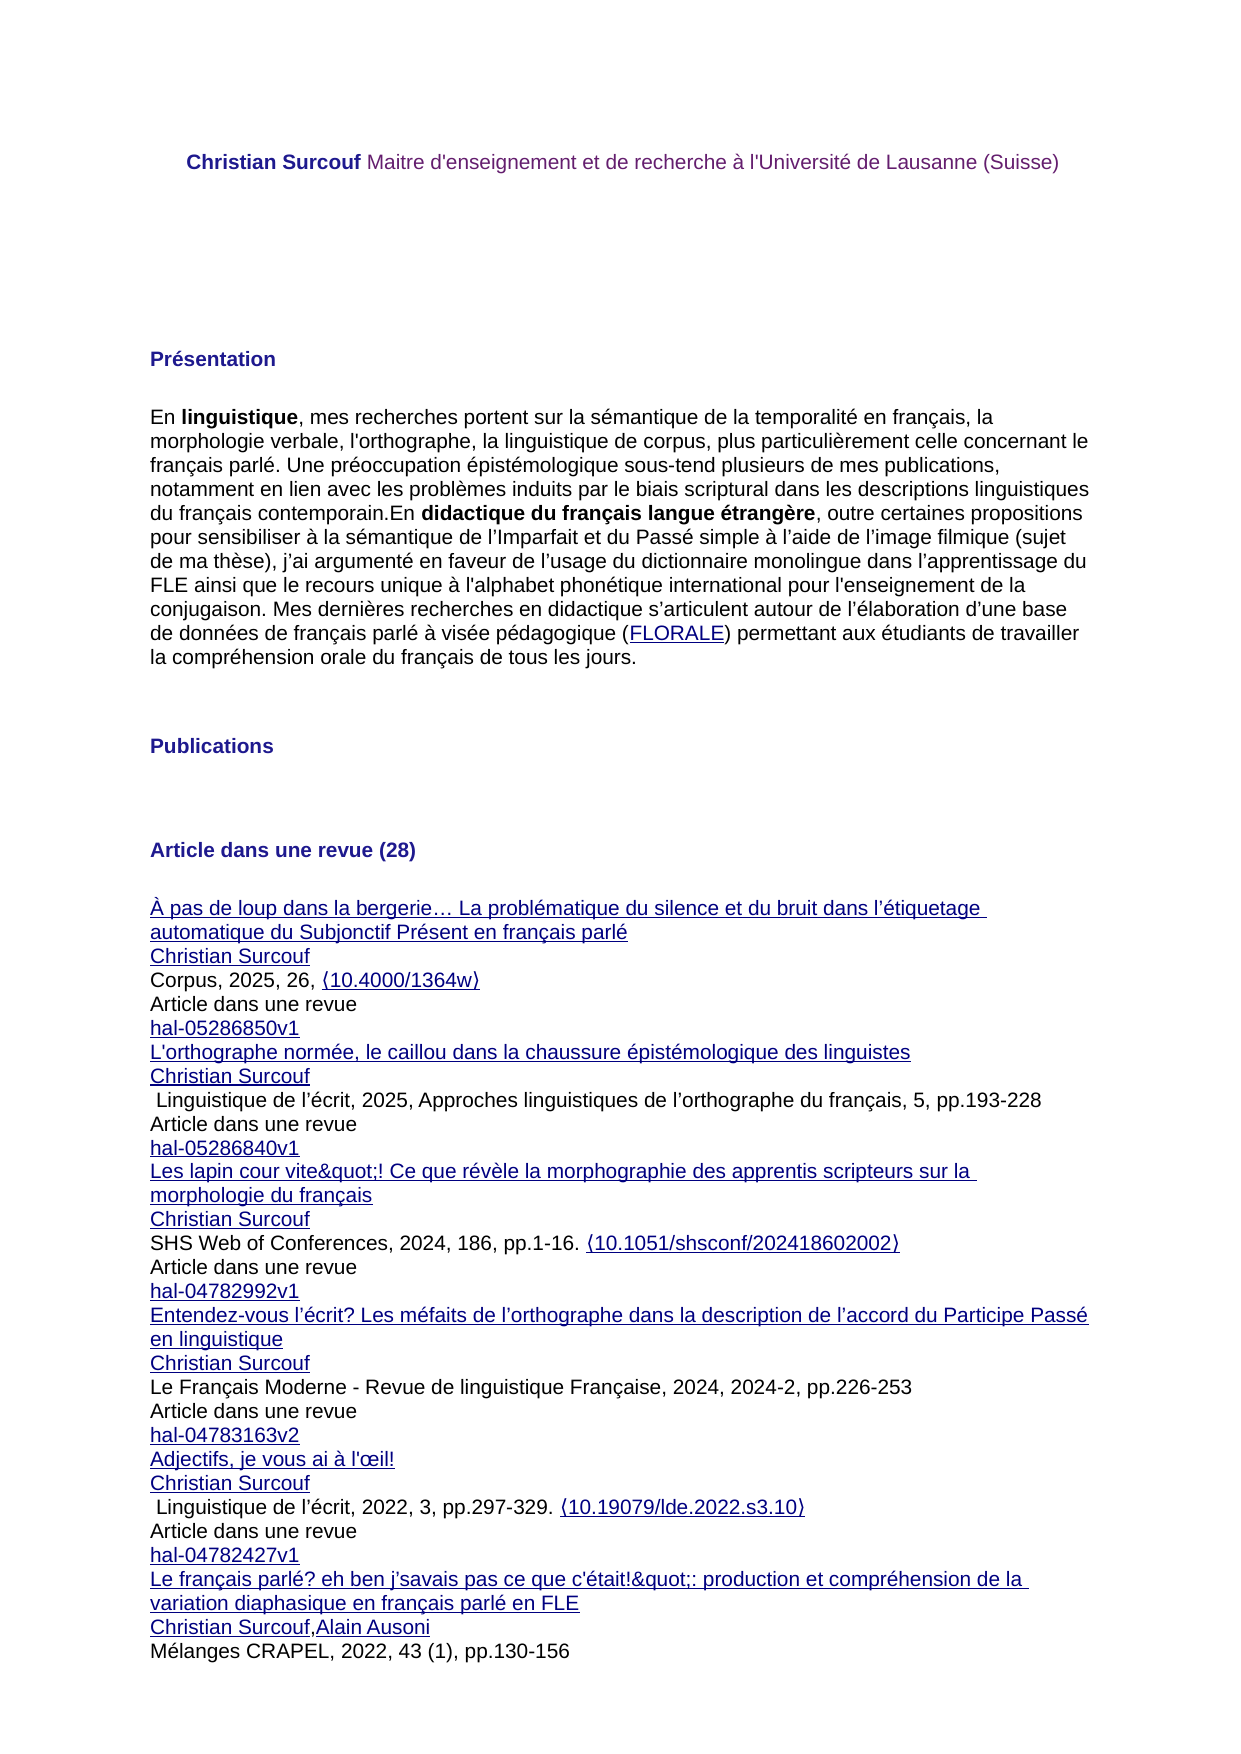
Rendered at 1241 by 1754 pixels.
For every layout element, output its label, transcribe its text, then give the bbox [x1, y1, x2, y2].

subtitle Présentation [150, 347, 1090, 371]
subtitle Publications [150, 734, 1090, 758]
text En linguistique, mes recherches portent sur la sémantique de la temporalité en français, la morphologie verbale, l'orthographe, la linguistique de corpus, plus particulièrement celle concernant le français parlé. Une préoccupation épistémologique sous-tend plusieurs de mes publications, notamment en lien avec les problèmes induits par le biais scriptural dans les descriptions linguistiques du français contemporain.En didactique du français langue étrangère, outre certaines propositions pour sensibiliser à la sémantique de l’Imparfait et du Passé simple à l’aide de l’image filmique (sujet de ma thèse), j’ai argumenté en faveur de l’usage du dictionnaire monolingue dans l’apprentissage du FLE ainsi que le recours unique à l'alphabet phonétique international pour l'enseignement de la conjugaison. Mes dernières recherches en didactique s’articulent autour de l’élaboration d’une base de données de français parlé à visée pédagogique (FLORALE) permettant aux étudiants de travailler la compréhension orale du français de tous les jours. [150, 405, 1090, 669]
subtitle Article dans une revue (28) [150, 837, 1090, 861]
table_cell Les lapin cour vite&quot;! Ce que révèle la morphographie des apprentis scripteurs sur la morphologie du français Christian Surcouf SHS Web of Conferences, 2024, 186, pp.1-16. ⟨10.1051/shsconf/202418602002⟩ Article dans une revue hal-04782992v1 [150, 1159, 1090, 1303]
table_cell Le français parlé? eh ben j’savais pas ce que c'était!&quot;: production et compréhension de la variation diaphasique en français parlé en FLE Christian Surcouf,Alain Ausoni Mélanges CRAPEL, 2022, 43 (1), pp.130-156 [150, 1567, 1090, 1662]
table_cell Entendez-vous l’écrit? Les méfaits de l’orthographe dans la description de l’accord du Participe Passé en linguistique Christian Surcouf Le Français Moderne - Revue de linguistique Française, 2024, 2024-2, pp.226-253 Article dans une revue hal-04783163v2 [150, 1303, 1090, 1447]
table_header À pas de loup dans la bergerie… La problématique du silence et du bruit dans l’étiquetage automatique du Subjonctif Présent en français parlé Christian Surcouf Corpus, 2025, 26, ⟨10.4000/1364w⟩ Article dans une revue hal-05286850v1 [150, 896, 1090, 1039]
table_cell Adjectifs, je vous ai à l'œil! Christian Surcouf Linguistique de l’écrit, 2022, 3, pp.297-329. ⟨10.19079/lde.2022.s3.10⟩ Article dans une revue hal-04782427v1 [150, 1447, 1090, 1567]
table_cell L'orthographe normée, le caillou dans la chaussure épistémologique des linguistes Christian Surcouf Linguistique de l’écrit, 2025, Approches linguistiques de l’orthographe du français, 5, pp.193-228 Article dans une revue hal-05286840v1 [150, 1040, 1090, 1159]
subtitle Christian Surcouf Maitre d'enseignement et de recherche à l'Université de Lausanne (Suisse) [150, 150, 1090, 174]
